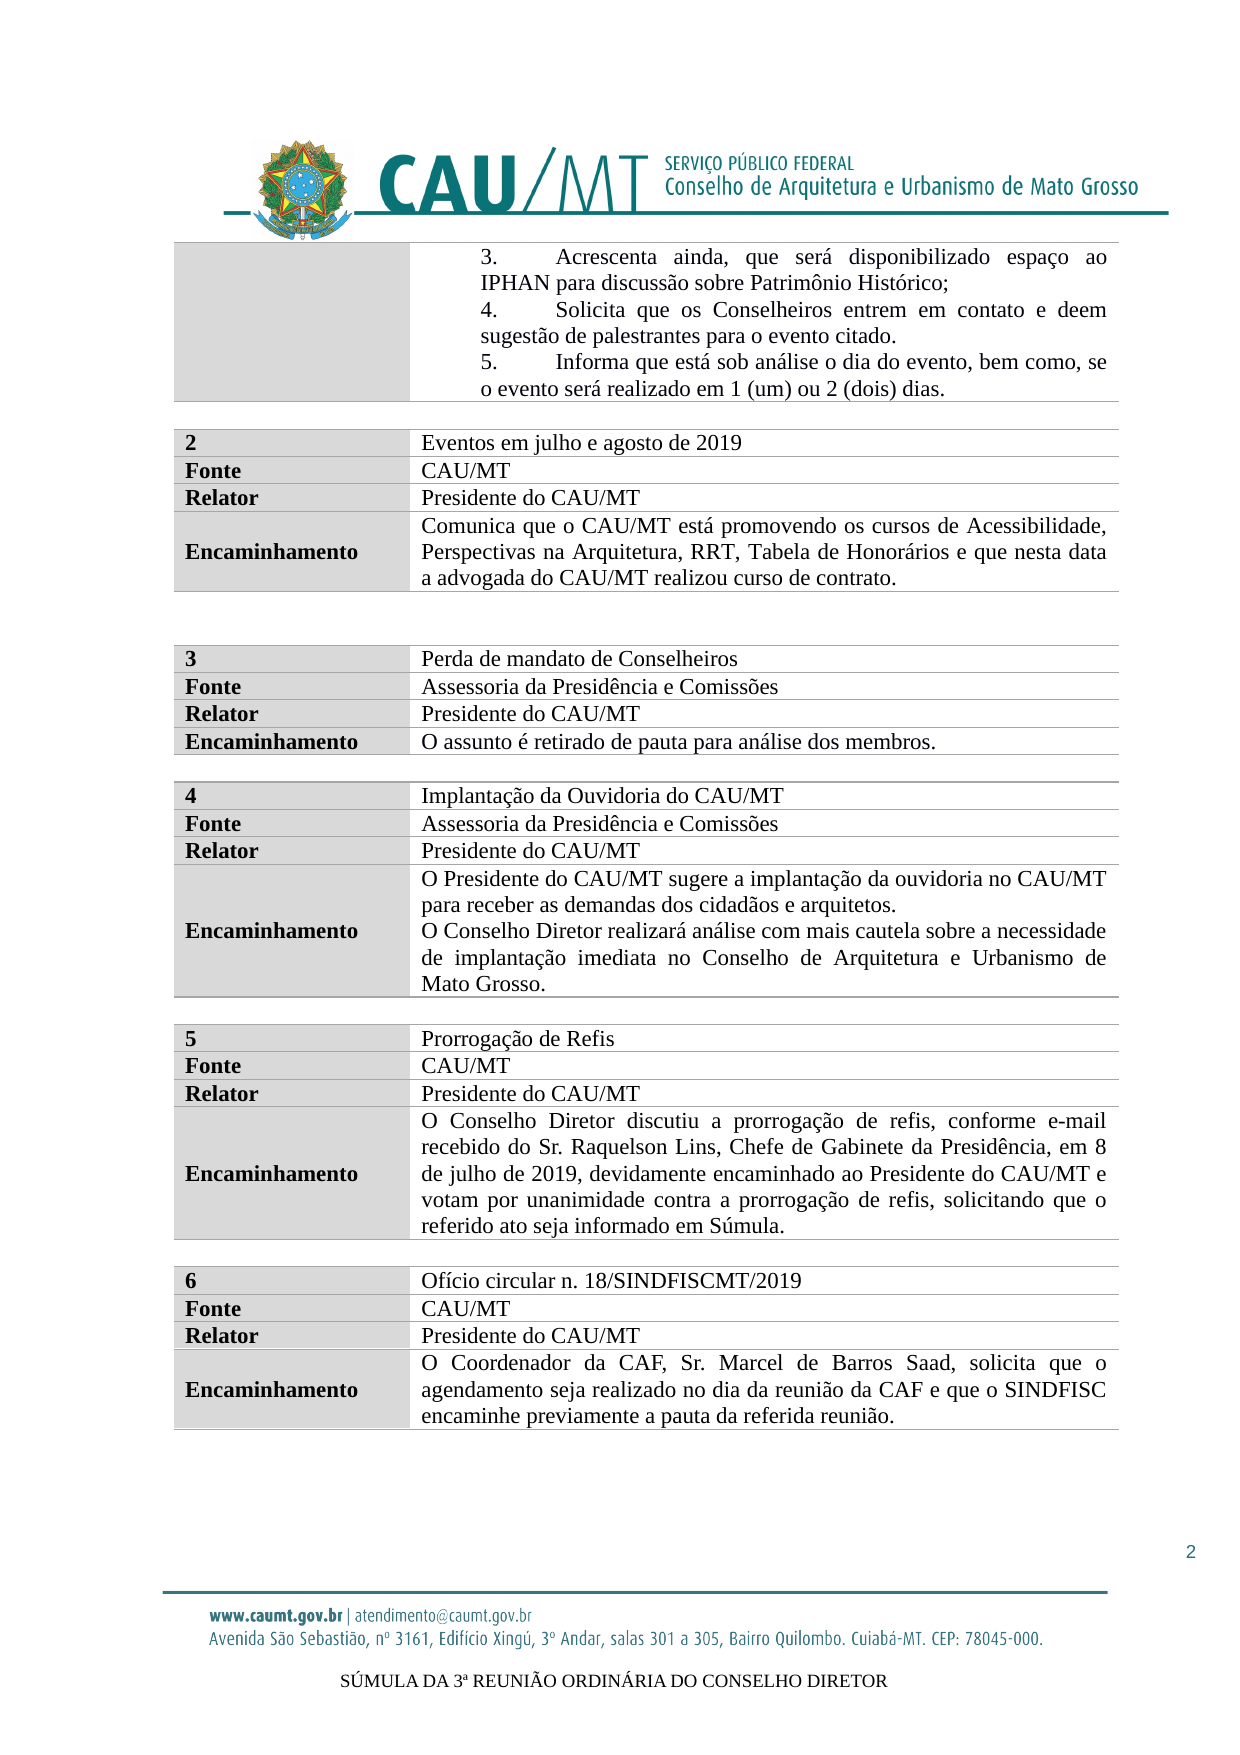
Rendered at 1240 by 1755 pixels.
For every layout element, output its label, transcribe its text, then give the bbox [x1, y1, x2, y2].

table_cell Presidente do CAU/MT [410, 700, 1119, 727]
table_header Eventos em julho e agosto de 2019 [410, 430, 1119, 456]
table_cell Presidente do CAU/MT [410, 837, 1119, 864]
table_cell Fonte [174, 1295, 410, 1321]
table_cell Fonte [174, 673, 410, 699]
table_header Prorrogação de Refis [410, 1025, 1119, 1051]
table_cell Relator [174, 837, 410, 864]
table_cell [174, 243, 410, 401]
table_cell Encaminhamento [174, 728, 410, 754]
table_cell Relator [174, 1080, 410, 1106]
table_cell Presidente do CAU/MT [410, 1322, 1119, 1348]
table_cell Fonte [174, 810, 410, 836]
table_header 6 [174, 1267, 410, 1294]
table_header 5 [174, 1025, 410, 1051]
table_cell O Conselho Diretor discutiu a prorrogação de refis, conforme e-mail recebido do Sr. Raquelson Lins, Chefe de Gabinete da Presidência, em 8 de julho de 2019, devidamente encaminhado ao Presidente do CAU/MT e votam por unanimidade contra a prorrogação de refis, solicitando que o referido ato seja informado em Súmula. [410, 1107, 1119, 1239]
table_cell Encaminhamento [174, 1350, 410, 1428]
table_cell O Presidente do CAU/MT sugere a implantação da ouvidoria no CAU/MT para receber as demandas dos cidadãos e arquitetos. O Conselho Diretor realizará análise com mais cautela sobre a necessidade de implantação imediata no Conselho de Arquitetura e Urbanismo de Mato Grosso. [410, 865, 1119, 996]
table_cell Fonte [174, 1052, 410, 1079]
table_header 2 [174, 430, 410, 456]
table_cell CAU/MT [410, 1052, 1119, 1079]
table_cell Encaminhamento [174, 1107, 410, 1239]
table_cell O Coordenador da CAF, Sr. Marcel de Barros Saad, solicita que o agendamento seja realizado no dia da reunião da CAF e que o SINDFISC encaminhe previamente a pauta da referida reunião. [410, 1350, 1119, 1428]
table_cell Assessoria da Presidência e Comissões [410, 810, 1119, 836]
table_header Ofício circular n. 18/SINDFISCMT/2019 [410, 1267, 1119, 1294]
table_cell O assunto é retirado de pauta para análise dos membros. [410, 728, 1119, 754]
table_cell Assessoria da Presidência e Comissões [410, 673, 1119, 699]
table_cell O Presidente do CAU/MT relata que o Teatro do Cerrado Zulmira Canavarros é o local ideal para realização do evento “Dia do Arquiteto”, todavia até o momento não fora possível reservar o espaço por indisponibilidade de data; Informa que fora disponibilizado o Plenário Dep. Renê Barbour nos dias 12 e 13 de dezembro, das 14h às 22h para realização do evento; Acrescenta ainda, que será disponibilizado espaço ao IPHAN para discussão sobre Patrimônio Histórico; Solicita que os Conselheiros entrem em contato e deem sugestão de palestrantes para o evento citado. Informa que está sob análise o dia do evento, bem como, se o evento será realizado em 1 (um) ou 2 (dois) dias. [410, 243, 1119, 401]
table_header 4 [174, 783, 410, 809]
table_cell CAU/MT [410, 1295, 1119, 1321]
table_cell Relator [174, 484, 410, 511]
table_header Implantação da Ouvidoria do CAU/MT [410, 783, 1119, 809]
table_cell Fonte [174, 457, 410, 483]
table_cell Relator [174, 1322, 410, 1348]
table_cell CAU/MT [410, 457, 1119, 483]
table_cell Presidente do CAU/MT [410, 484, 1119, 511]
table_header 3 [174, 646, 410, 672]
table_cell Presidente do CAU/MT [410, 1080, 1119, 1106]
table_cell Encaminhamento [174, 865, 410, 996]
table_cell Encaminhamento [174, 512, 410, 591]
table_header Perda de mandato de Conselheiros [410, 646, 1119, 672]
table_cell Relator [174, 700, 410, 727]
table_cell Comunica que o CAU/MT está promovendo os cursos de Acessibilidade, Perspectivas na Arquitetura, RRT, Tabela de Honorários e que nesta data a advogada do CAU/MT realizou curso de contrato. [410, 512, 1119, 591]
